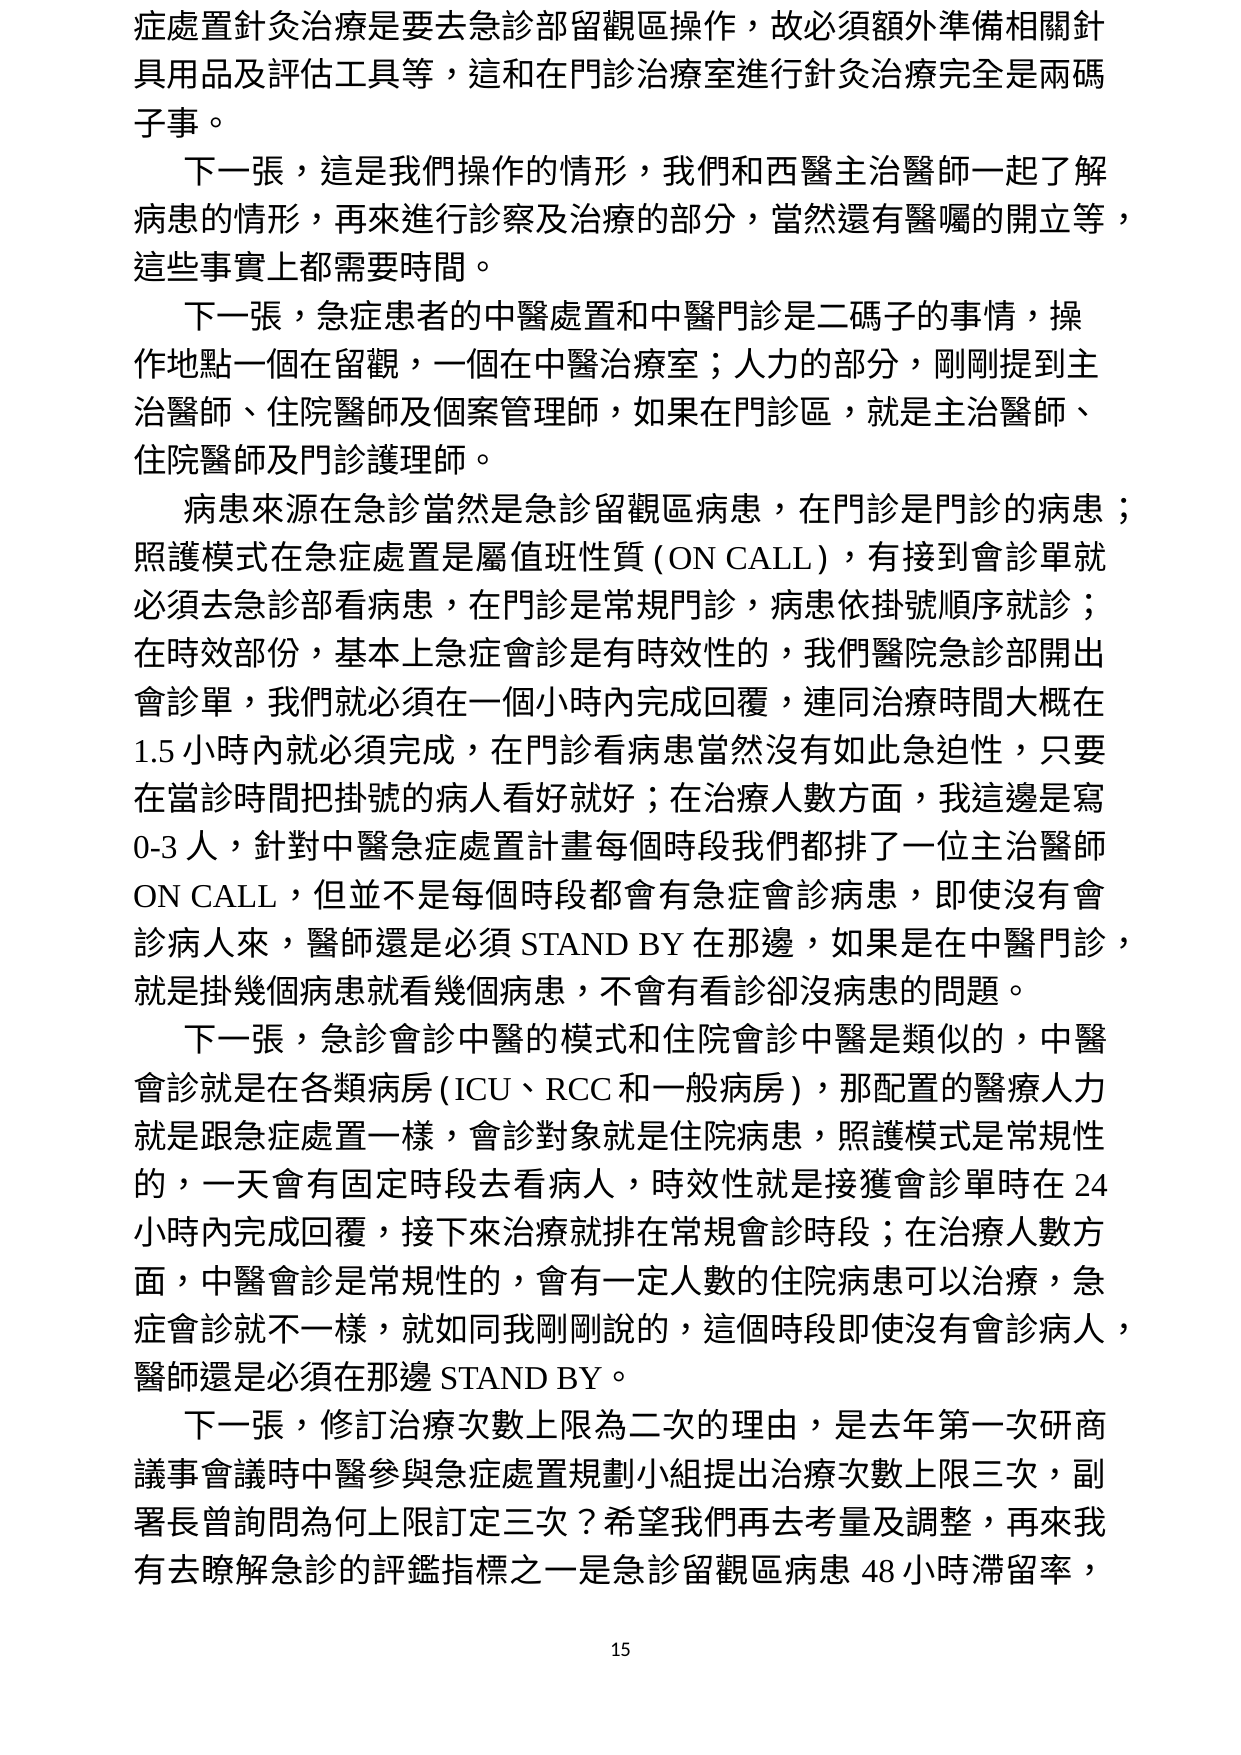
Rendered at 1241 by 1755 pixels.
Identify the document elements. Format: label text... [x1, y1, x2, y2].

text 下一張，急診會診中醫的模式和住院會診中醫是類似的，中醫會診就是在各類病房(ICU、RCC和一般病房)，那配置的醫療人力就是跟急症處置一樣，會診對象就是住院病患，照護模式是常規性的，一天會有固定時段去看病人，時效性就是接獲會診單時在24小時內完成回覆，接下來治療就排在常規會診時段；在治療人數方面，中醫會診是常規性的，會有一定人數的住院病患可以治療，急症會診就不一樣，就如同我剛剛說的，這個時段即使沒有會診病人，醫師還是必須在那邊STAND BY。 [133, 1013, 1107, 1399]
text 症處置針灸治療是要去急診部留觀區操作，故必須額外準備相關針具用品及評估工具等，這和在門診治療室進行針灸治療完全是兩碼子事。 [133, 0, 1107, 145]
text 下一張，修訂治療次數上限為二次的理由，是去年第一次研商議事會議時中醫參與急症處置規劃小組提出治療次數上限三次，副署長曾詢問為何上限訂定三次？希望我們再去考量及調整，再來我有去瞭解急診的評鑑指標之一是急診留觀區病患48小時滯留率， [133, 1399, 1107, 1592]
text 下一張，急症患者的中醫處置和中醫門診是二碼子的事情，操作地點一個在留觀，一個在中醫治療室；人力的部分，剛剛提到主治醫師、住院醫師及個案管理師，如果在門診區，就是主治醫師、住院醫師及門診護理師。 [133, 289, 1107, 482]
text 病患來源在急診當然是急診留觀區病患，在門診是門診的病患；照護模式在急症處置是屬值班性質(ON CALL)，有接到會診單就必須去急診部看病患，在門診是常規門診，病患依掛號順序就診；在時效部份，基本上急症會診是有時效性的，我們醫院急診部開出會診單，我們就必須在一個小時內完成回覆，連同治療時間大概在1.5小時內就必須完成，在門診看病患當然沒有如此急迫性，只要在當診時間把掛號的病人看好就好；在治療人數方面，我這邊是寫0-3人，針對中醫急症處置計畫每個時段我們都排了一位主治醫師ON CALL，但並不是每個時段都會有急症會診病患，即使沒有會診病人來，醫師還是必須STAND BY在那邊，如果是在中醫門診，就是掛幾個病患就看幾個病患，不會有看診卻沒病患的問題。 [133, 482, 1107, 1013]
text 下一張，這是我們操作的情形，我們和西醫主治醫師一起了解病患的情形，再來進行診察及治療的部分，當然還有醫囑的開立等，這些事實上都需要時間。 [133, 145, 1107, 289]
